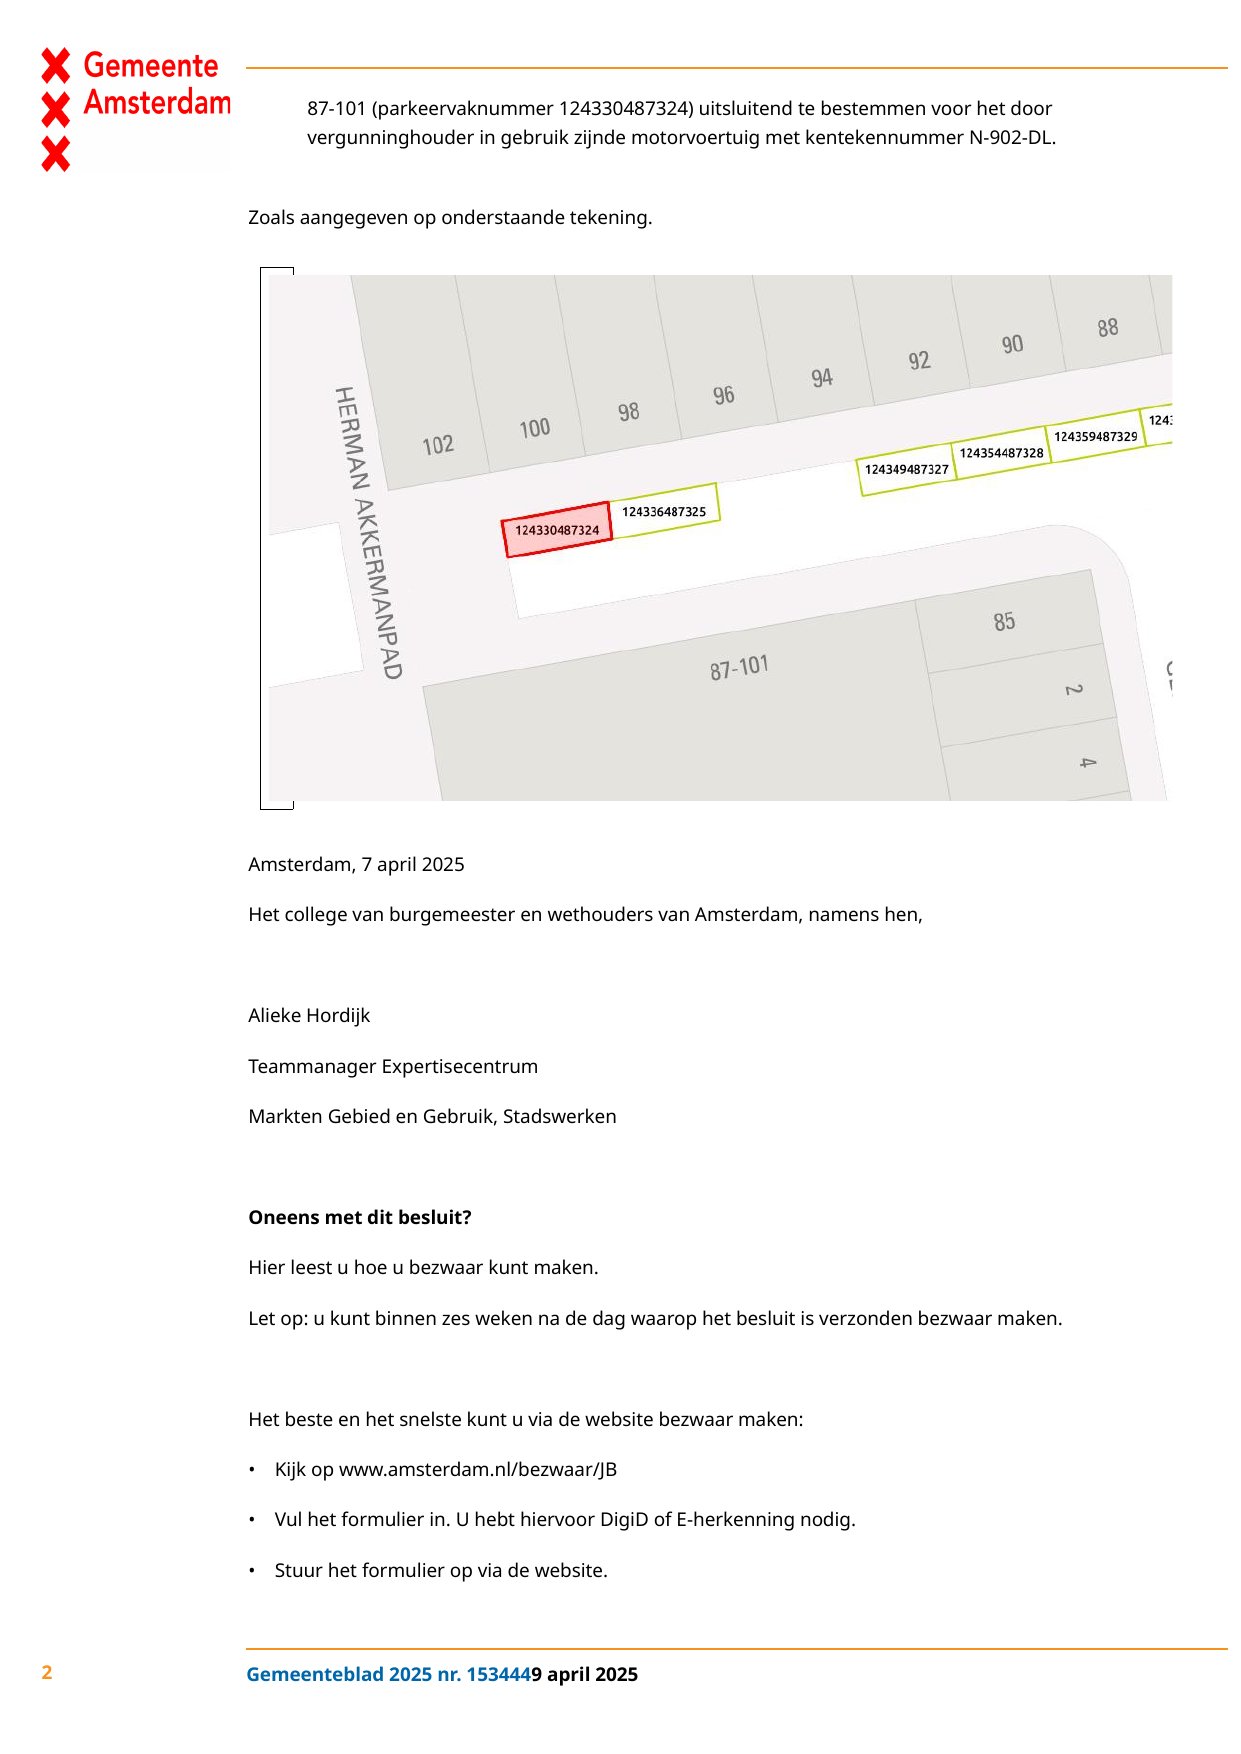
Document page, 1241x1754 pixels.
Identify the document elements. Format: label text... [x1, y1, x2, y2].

text Hier leest u hoe u bezwaar kunt maken. [248, 1254, 1152, 1280]
text Het college van burgemeester en wethouders van Amsterdam, namens hen, [248, 902, 1152, 927]
text Teammanager Expertisecentrum [248, 1053, 1152, 1079]
list 87-101 (parkeervaknummer 124330487324) uitsluitend te bestemmen voor het door vergunninghouder in gebruik zijnde motorvoertuig met kentekennummer N-902-DL. [248, 95, 1152, 150]
text Markten Gebied en Gebruik, Stadswerken [248, 1103, 1152, 1129]
picture [41, 47, 231, 172]
text Amsterdam, 7 april 2025 [248, 851, 1152, 877]
text • Kijk op www.amsterdam.nl/bezwaar/JB [248, 1456, 1152, 1482]
text Let op: u kunt binnen zes weken na de dag waarop het besluit is verzonden bezwaar maken. [248, 1305, 1152, 1331]
text Het beste en het snelste kunt u via de website bezwaar maken: [248, 1406, 1152, 1432]
text Alieke Hordijk [248, 1002, 1152, 1028]
text • Stuur het formulier op via de website. [248, 1557, 1152, 1583]
text • Vul het formulier in. U hebt hiervoor DigiD of E-herkenning nodig. [248, 1507, 1152, 1532]
text Zoals aangegeven op onderstaande tekening. [248, 204, 1152, 230]
picture [268, 275, 1173, 801]
text Oneens met dit besluit? [248, 1204, 1152, 1230]
